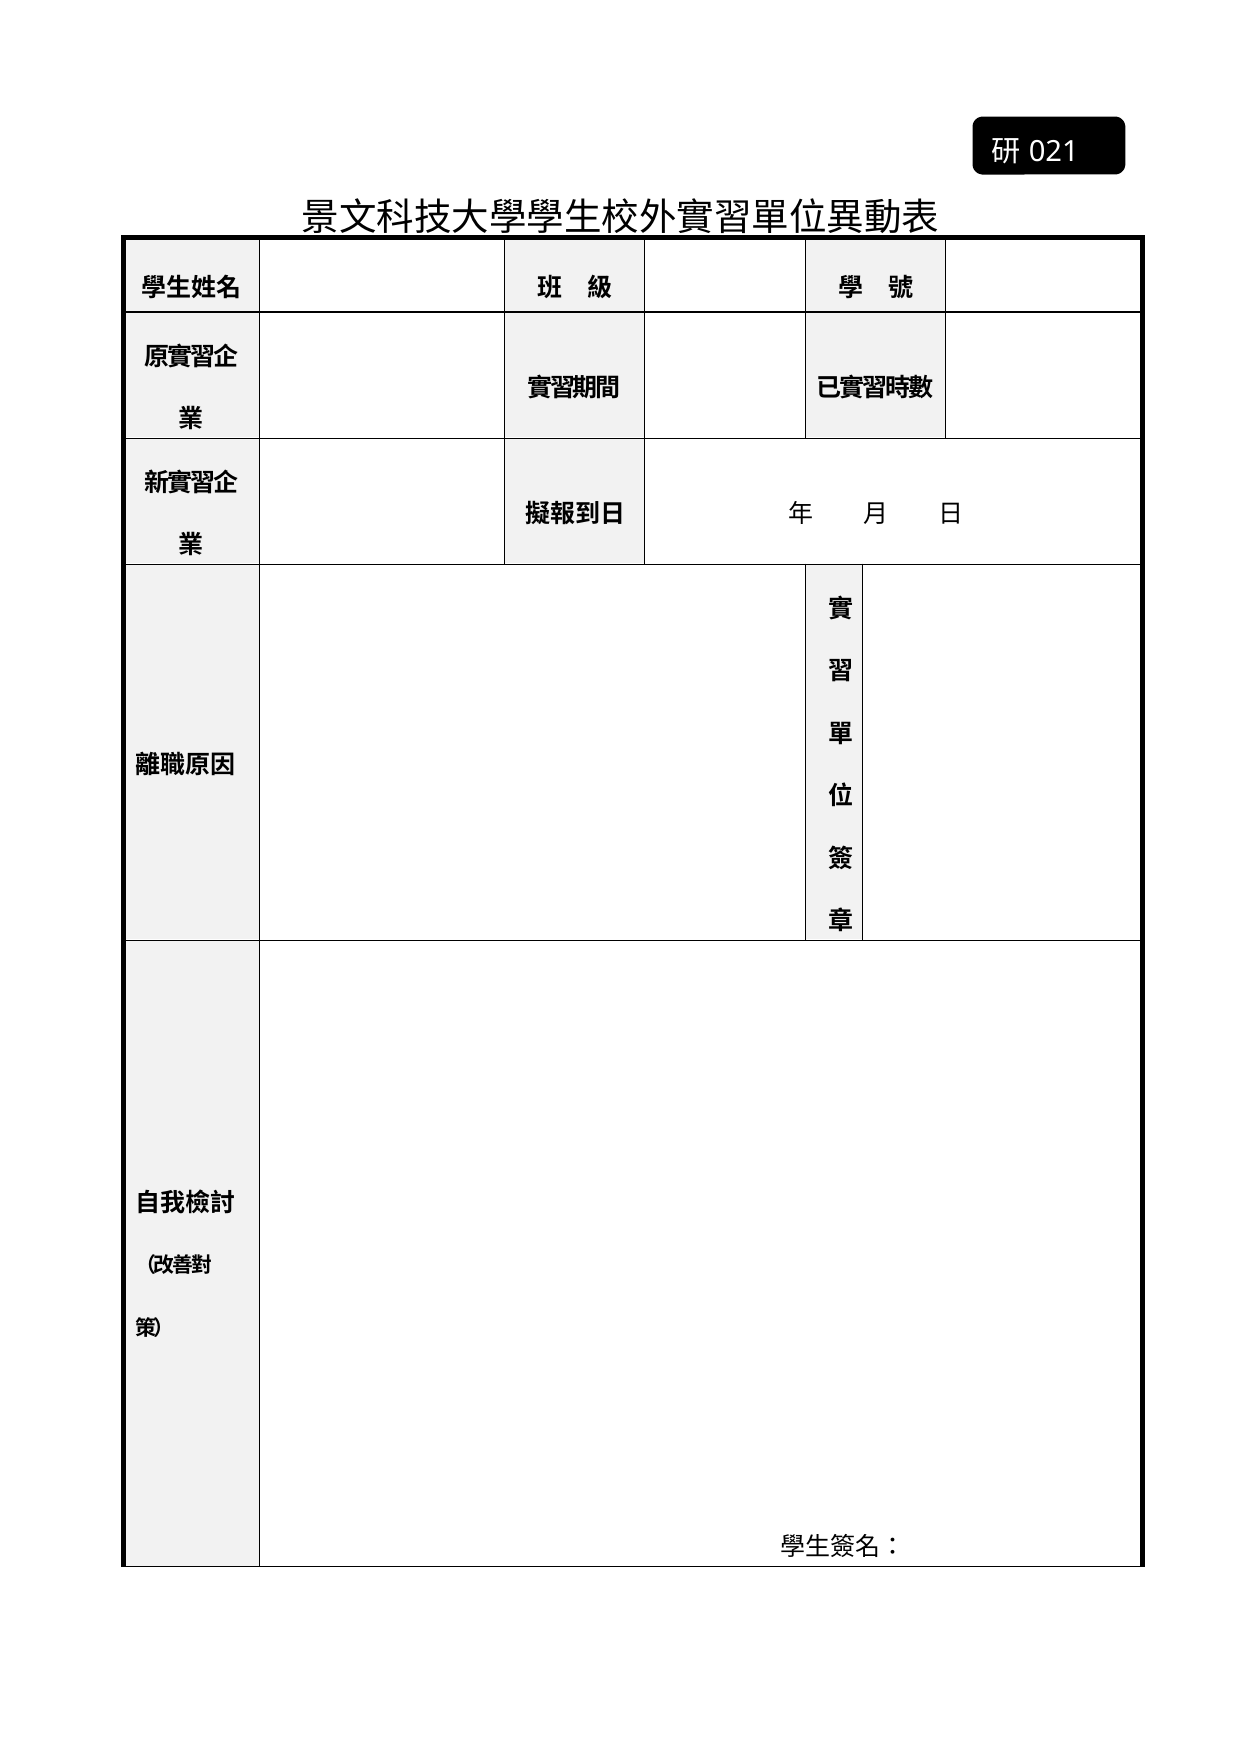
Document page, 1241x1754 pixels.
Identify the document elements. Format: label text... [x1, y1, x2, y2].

table_header 學 號 [806, 240, 945, 311]
table_cell 學生簽名： [260, 941, 1140, 1566]
table_cell 新實習企業 [126, 439, 259, 563]
table_cell 擬報到日 [505, 439, 644, 563]
text 景文科技大學學生校外實習單位異動表 [112, 172, 1128, 235]
table_cell [260, 439, 504, 563]
table_header 學生姓名 [126, 240, 259, 311]
table_cell [260, 565, 805, 939]
table_cell [946, 313, 1140, 437]
table_cell 自我檢討 （改善對策） [126, 941, 259, 1566]
table_cell 已實習時數 [806, 313, 945, 437]
table_cell [863, 565, 1140, 939]
table_cell 原實習企業 [126, 313, 259, 437]
table_cell 年 月 日 [645, 439, 1140, 563]
table_header [260, 240, 504, 311]
table_cell [260, 313, 504, 437]
table_cell [645, 313, 805, 437]
table_cell 實習期間 [505, 313, 644, 437]
table_cell 離職原因 [126, 565, 259, 939]
table_header [946, 240, 1140, 311]
table_cell 實習單位簽章 [806, 565, 862, 939]
table_header [645, 240, 805, 311]
table_header 班 級 [505, 240, 644, 311]
